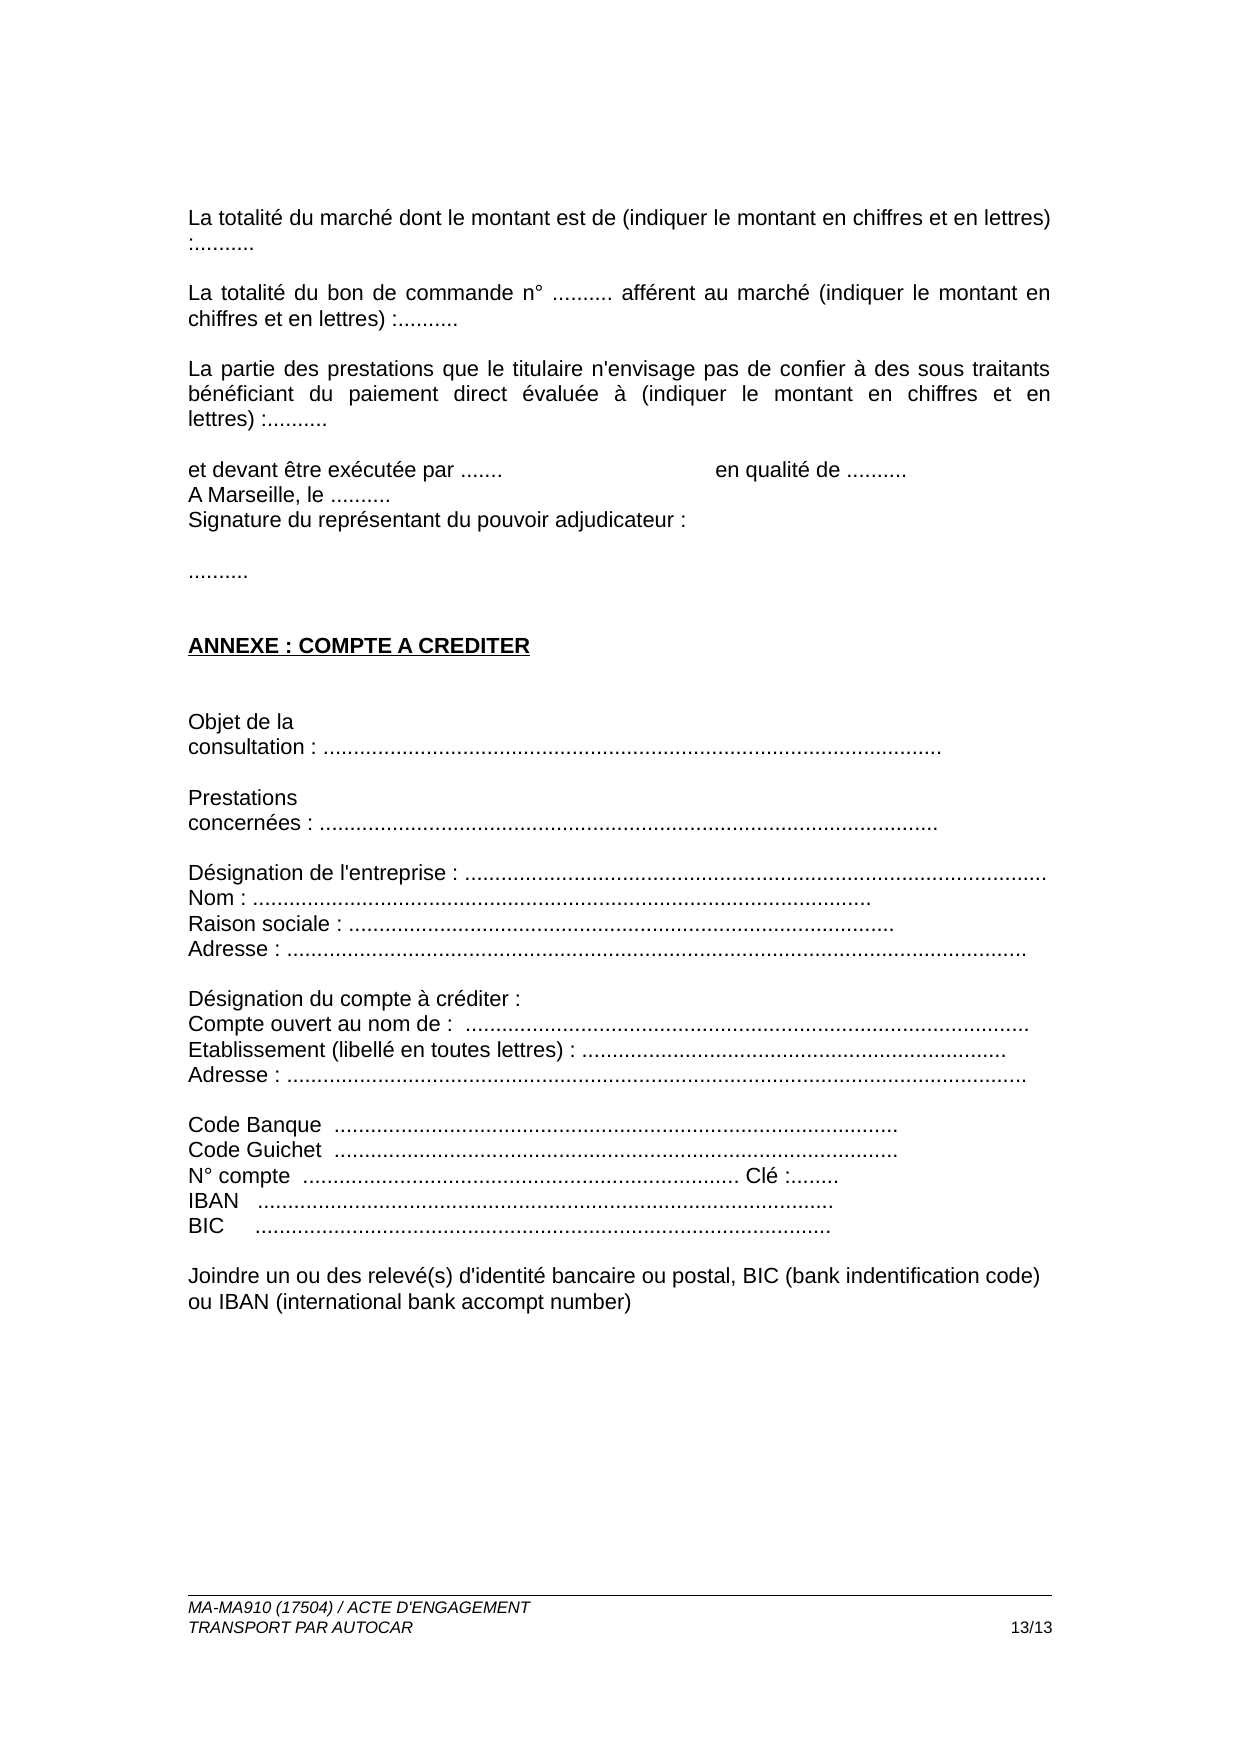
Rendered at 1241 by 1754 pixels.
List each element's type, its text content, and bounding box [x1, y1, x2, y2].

text Prestations concernées : ...................................................................................................... [188, 784, 1052, 835]
text La totalité du marché dont le montant est de (indiquer le montant en chiffres et en lettres) :.......... [188, 204, 1052, 255]
text Nom : ...................................................................................................... [188, 885, 1052, 910]
text La partie des prestations que le titulaire n'envisage pas de confier à des sous traitants bénéficiant du paiement direct évaluée à (indiquer le montant en chiffres et en lettres) :.......... [188, 356, 1052, 431]
text .......... [188, 557, 1052, 583]
text Compte ouvert au nom de : ............................................................................................. [188, 1011, 1052, 1036]
text Etablissement (libellé en toutes lettres) : ...................................................................... [188, 1036, 1052, 1062]
text Objet de la consultation : ...................................................................................................... [188, 709, 1052, 759]
text La totalité du bon de commande n° .......... afférent au marché (indiquer le montant en chiffres et en lettres) :.......... [188, 280, 1052, 331]
text Adresse : .......................................................................................................................... [188, 1062, 1052, 1087]
text Code Guichet ............................................................................................. [188, 1137, 1052, 1162]
text Adresse : .......................................................................................................................... [188, 936, 1052, 961]
text Désignation de l'entreprise : ................................................................................................ [188, 860, 1052, 885]
text Désignation du compte à créditer : [188, 986, 1052, 1011]
text ANNEXE : COMPTE A CREDITER [188, 633, 1052, 658]
text Joindre un ou des relevé(s) d'identité bancaire ou postal, BIC (bank indentification code) ou IBAN (international bank accompt number) [188, 1263, 1052, 1314]
text A Marseille, le .......... [188, 482, 1052, 507]
text IBAN ............................................................................................... [188, 1188, 1052, 1213]
text Code Banque ............................................................................................. [188, 1112, 1052, 1137]
text BIC ............................................................................................... [188, 1213, 1052, 1238]
text N° compte ........................................................................ Clé :........ [188, 1162, 1052, 1188]
text et devant être exécutée par ....... en qualité de .......... [188, 457, 1052, 482]
text Signature du représentant du pouvoir adjudicateur : [188, 507, 1052, 532]
text Raison sociale : .......................................................................................... [188, 910, 1052, 936]
